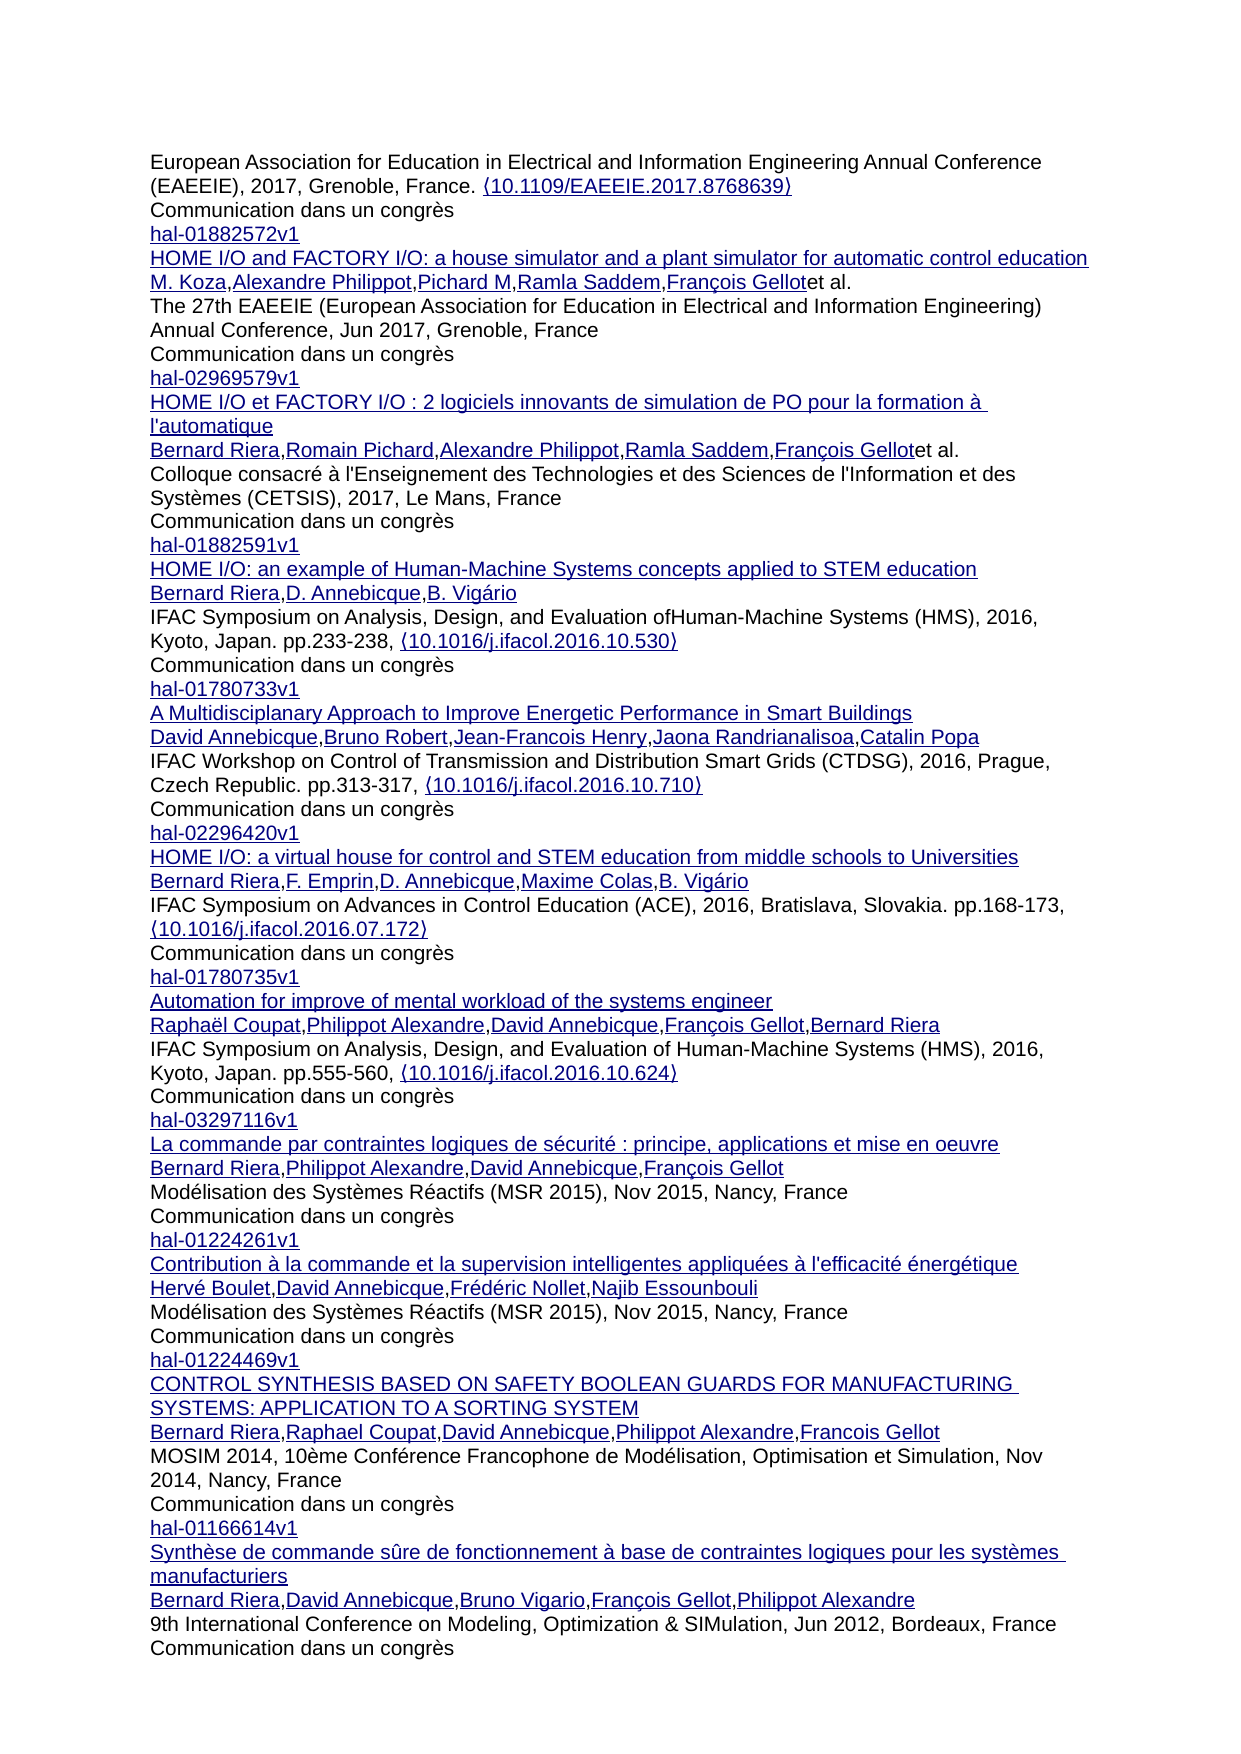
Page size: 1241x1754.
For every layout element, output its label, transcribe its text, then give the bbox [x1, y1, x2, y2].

table_cell La commande par contraintes logiques de sécurité : principe, applications et mise en oeuvre Bernard Riera,Philippot Alexandre,David Annebicque,François Gellot Modélisation des Systèmes Réactifs (MSR 2015), Nov 2015, Nancy, France Communication dans un congrès hal-01224261v1 [150, 1132, 1090, 1252]
table_cell European Association for Education in Electrical and Information Engineering Annual Conference (EAEEIE), 2017, Grenoble, France. ⟨10.1109/EAEEIE.2017.8768639⟩ Communication dans un congrès hal-01882572v1 [150, 150, 1090, 246]
table_cell HOME I/O: a virtual house for control and STEM education from middle schools to Universities Bernard Riera,F. Emprin,D. Annebicque,Maxime Colas,B. Vigário IFAC Symposium on Advances in Control Education (ACE), 2016, Bratislava, Slovakia. pp.168-173, ⟨10.1016/j.ifacol.2016.07.172⟩ Communication dans un congrès hal-01780735v1 [150, 845, 1090, 988]
table_cell HOME I/O and FACTORY I/O: a house simulator and a plant simulator for automatic control education M. Koza,Alexandre Philippot,Pichard M,Ramla Saddem,François Gellotet al. The 27th EAEEIE (European Association for Education in Electrical and Information Engineering) Annual Conference, Jun 2017, Grenoble, France Communication dans un congrès hal-02969579v1 [150, 246, 1090, 389]
table_cell HOME I/O: an example of Human-Machine Systems concepts applied to STEM education Bernard Riera,D. Annebicque,B. Vigário IFAC Symposium on Analysis, Design, and Evaluation ofHuman-Machine Systems (HMS), 2016, Kyoto, Japan. pp.233-238, ⟨10.1016/j.ifacol.2016.10.530⟩ Communication dans un congrès hal-01780733v1 [150, 557, 1090, 701]
table_cell CONTROL SYNTHESIS BASED ON SAFETY BOOLEAN GUARDS FOR MANUFACTURING SYSTEMS: APPLICATION TO A SORTING SYSTEM Bernard Riera,Raphael Coupat,David Annebicque,Philippot Alexandre,Francois Gellot MOSIM 2014, 10ème Conférence Francophone de Modélisation, Optimisation et Simulation, Nov 2014, Nancy, France Communication dans un congrès hal-01166614v1 [150, 1372, 1090, 1539]
table_cell Automation for improve of mental workload of the systems engineer Raphaël Coupat,Philippot Alexandre,David Annebicque,François Gellot,Bernard Riera IFAC Symposium on Analysis, Design, and Evaluation of Human-Machine Systems (HMS), 2016, Kyoto, Japan. pp.555-560, ⟨10.1016/j.ifacol.2016.10.624⟩ Communication dans un congrès hal-03297116v1 [150, 989, 1090, 1132]
table_cell A Multidisciplanary Approach to Improve Energetic Performance in Smart Buildings David Annebicque,Bruno Robert,Jean-Francois Henry,Jaona Randrianalisoa,Catalin Popa IFAC Workshop on Control of Transmission and Distribution Smart Grids (CTDSG), 2016, Prague, Czech Republic. pp.313-317, ⟨10.1016/j.ifacol.2016.10.710⟩ Communication dans un congrès hal-02296420v1 [150, 701, 1090, 845]
table_cell Contribution à la commande et la supervision intelligentes appliquées à l'efficacité énergétique Hervé Boulet,David Annebicque,Frédéric Nollet,Najib Essounbouli Modélisation des Systèmes Réactifs (MSR 2015), Nov 2015, Nancy, France Communication dans un congrès hal-01224469v1 [150, 1252, 1090, 1372]
table_cell HOME I/O et FACTORY I/O : 2 logiciels innovants de simulation de PO pour la formation à l'automatique Bernard Riera,Romain Pichard,Alexandre Philippot,Ramla Saddem,François Gellotet al. Colloque consacré à l'Enseignement des Technologies et des Sciences de l'Information et des Systèmes (CETSIS), 2017, Le Mans, France Communication dans un congrès hal-01882591v1 [150, 390, 1090, 557]
table_cell Synthèse de commande sûre de fonctionnement à base de contraintes logiques pour les systèmes manufacturiers Bernard Riera,David Annebicque,Bruno Vigario,François Gellot,Philippot Alexandre 9th International Conference on Modeling, Optimization & SIMulation, Jun 2012, Bordeaux, France Communication dans un congrès [150, 1540, 1090, 1659]
